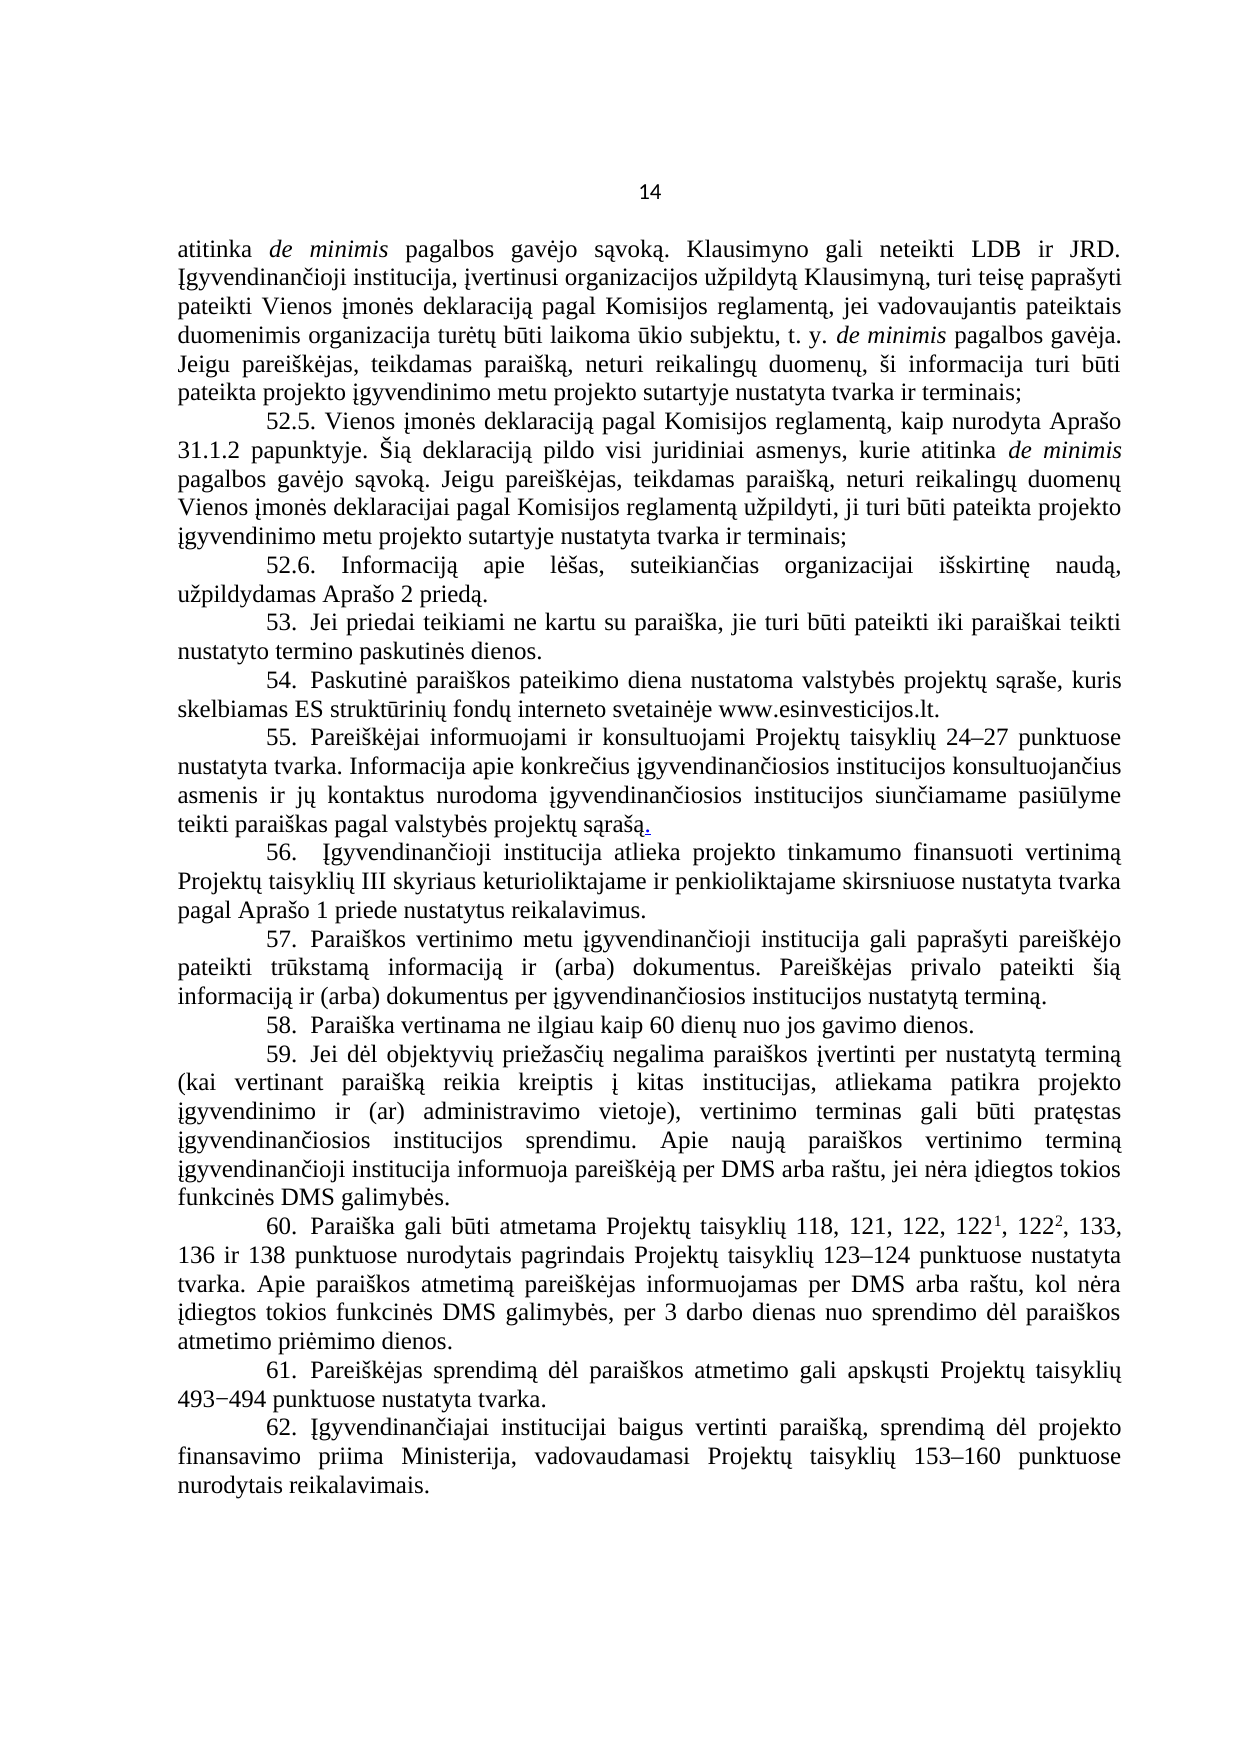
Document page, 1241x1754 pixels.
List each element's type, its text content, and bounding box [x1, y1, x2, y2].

text 60. Paraiška gali būti atmetama Projektų taisyklių 118, 121, 122, 1221, 1222, 133, 136 ir 138 punktuose nurodytais pagrindais Projektų taisyklių 123–124 punktuose nustatyta tvarka. Apie paraiškos atmetimą pareiškėjas informuojamas per DMS arba raštu, kol nėra įdiegtos tokios funkcinės DMS galimybės, per 3 darbo dienas nuo sprendimo dėl paraiškos atmetimo priėmimo dienos. [177, 1211, 1122, 1355]
text 55. Pareiškėjai informuojami ir konsultuojami Projektų taisyklių 24–27 punktuose nustatyta tvarka. Informacija apie konkrečius įgyvendinančiosios institucijos konsultuojančius asmenis ir jų kontaktus nurodoma įgyvendinančiosios institucijos siunčiamame pasiūlyme teikti paraiškas pagal valstybės projektų sąrašą. [177, 722, 1122, 837]
text 54. Paskutinė paraiškos pateikimo diena nustatoma valstybės projektų sąraše, kuris skelbiamas ES struktūrinių fondų interneto svetainėje www.esinvesticijos.lt. [177, 665, 1122, 722]
text 57. Paraiškos vertinimo metu įgyvendinančioji institucija gali paprašyti pareiškėjo pateikti trūkstamą informaciją ir (arba) dokumentus. Pareiškėjas privalo pateikti šią informaciją ir (arba) dokumentus per įgyvendinančiosios institucijos nustatytą terminą. [177, 924, 1122, 1010]
text 61. Pareiškėjas sprendimą dėl paraiškos atmetimo gali apskųsti Projektų taisyklių 493−494 punktuose nustatyta tvarka. [177, 1355, 1122, 1412]
text 59. Jei dėl objektyvių priežasčių negalima paraiškos įvertinti per nustatytą terminą (kai vertinant paraišką reikia kreiptis į kitas institucijas, atliekama patikra projekto įgyvendinimo ir (ar) administravimo vietoje), vertinimo terminas gali būti pratęstas įgyvendinančiosios institucijos sprendimu. Apie naują paraiškos vertinimo terminą įgyvendinančioji institucija informuoja pareiškėją per DMS arba raštu, jei nėra įdiegtos tokios funkcinės DMS galimybės. [177, 1039, 1122, 1211]
text atitinka de minimis pagalbos gavėjo sąvoką. Klausimyno gali neteikti LDB ir JRD. Įgyvendinančioji institucija, įvertinusi organizacijos užpildytą Klausimyną, turi teisę paprašyti pateikti Vienos įmonės deklaraciją pagal Komisijos reglamentą, jei vadovaujantis pateiktais duomenimis organizacija turėtų būti laikoma ūkio subjektu, t. y. de minimis pagalbos gavėja. Jeigu pareiškėjas, teikdamas paraišką, neturi reikalingų duomenų, ši informacija turi būti pateikta projekto įgyvendinimo metu projekto sutartyje nustatyta tvarka ir terminais; [177, 234, 1122, 406]
text 56. Įgyvendinančioji institucija atlieka projekto tinkamumo finansuoti vertinimą Projektų taisyklių III skyriaus keturioliktajame ir penkioliktajame skirsniuose nustatyta tvarka pagal Aprašo 1 priede nustatytus reikalavimus. [177, 837, 1122, 924]
text 52.6. Informaciją apie lėšas, suteikiančias organizacijai išskirtinę naudą, užpildydamas Aprašo 2 priedą. [177, 550, 1122, 607]
text 58. Paraiška vertinama ne ilgiau kaip 60 dienų nuo jos gavimo dienos. [177, 1010, 1122, 1039]
text 53. Jei priedai teikiami ne kartu su paraiška, jie turi būti pateikti iki paraiškai teikti nustatyto termino paskutinės dienos. [177, 607, 1122, 665]
text 52.5. Vienos įmonės deklaraciją pagal Komisijos reglamentą, kaip nurodyta Aprašo 31.1.2 papunktyje. Šią deklaraciją pildo visi juridiniai asmenys, kurie atitinka de minimis pagalbos gavėjo sąvoką. Jeigu pareiškėjas, teikdamas paraišką, neturi reikalingų duomenų Vienos įmonės deklaracijai pagal Komisijos reglamentą užpildyti, ji turi būti pateikta projekto įgyvendinimo metu projekto sutartyje nustatyta tvarka ir terminais; [177, 406, 1122, 550]
text 62. Įgyvendinančiajai institucijai baigus vertinti paraišką, sprendimą dėl projekto finansavimo priima Ministerija, vadovaudamasi Projektų taisyklių 153–160 punktuose nurodytais reikalavimais. [177, 1412, 1122, 1499]
